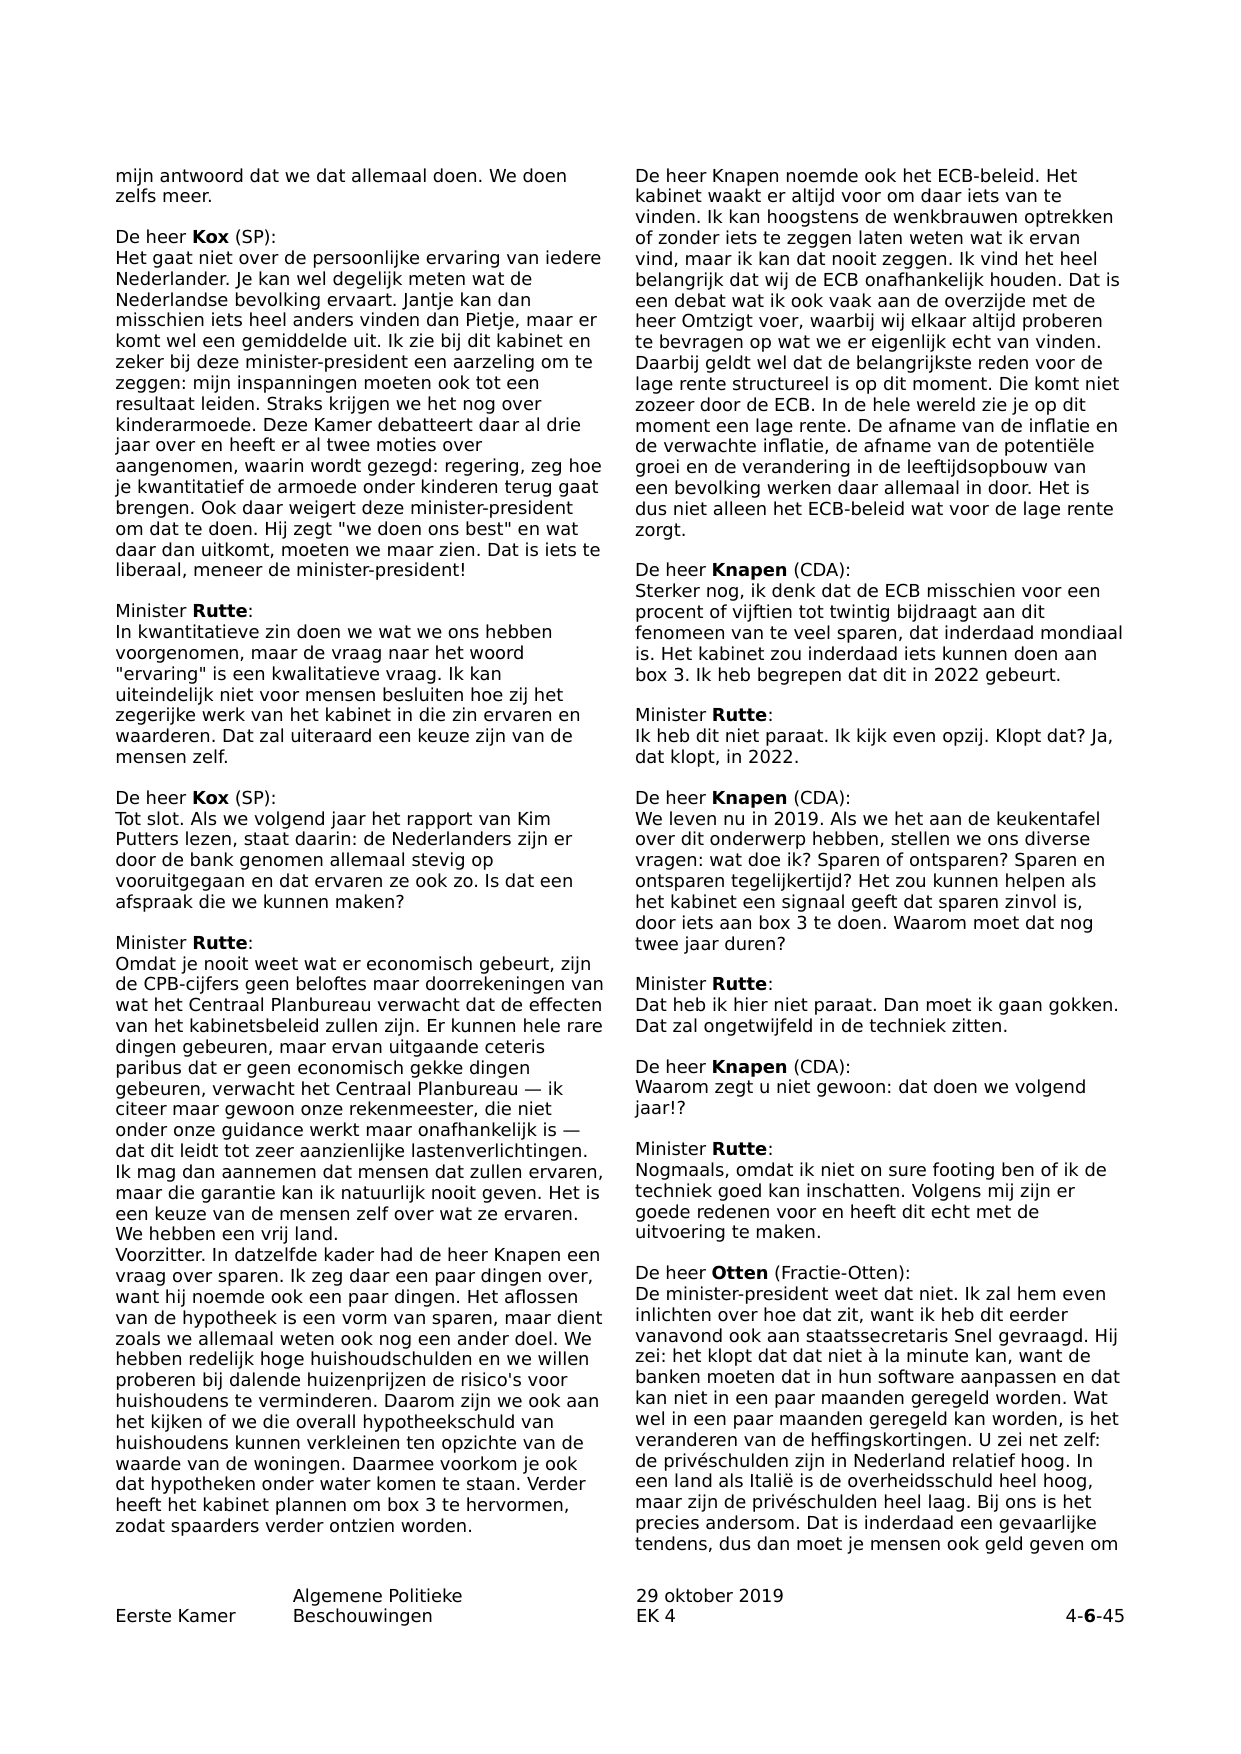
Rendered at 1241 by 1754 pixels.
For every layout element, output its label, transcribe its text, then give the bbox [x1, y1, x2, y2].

text Voorzitter. In datzelfde kader had de heer Knapen een vraag over sparen. Ik zeg daar een paar dingen over, want hij noemde ook een paar dingen. Het aflossen van de hypotheek is een vorm van sparen, maar dient zoals we allemaal weten ook nog een ander doel. We hebben redelijk hoge huishoudschulden en we willen proberen bij dalende huizenprijzen de risico's voor huishoudens te verminderen. Daarom zijn we ook aan het kijken of we die overall hypotheekschuld van huishoudens kunnen verkleinen ten opzichte van de waarde van de woningen. Daarmee voorkom je ook dat hypotheken onder water komen te staan. Verder heeft het kabinet plannen om box 3 te hervormen, zodat spaarders verder ontzien worden. [115, 1245, 605, 1537]
text mijn antwoord dat we dat allemaal doen. We doen zelfs meer. [115, 165, 605, 207]
text De heer Knapen noemde ook het ECB-beleid. Het kabinet waakt er altijd voor om daar iets van te vinden. Ik kan hoogstens de wenkbrauwen optrekken of zonder iets te zeggen laten weten wat ik ervan vind, maar ik kan dat nooit zeggen. Ik vind het heel belangrijk dat wij de ECB onafhankelijk houden. Dat is een debat wat ik ook vaak aan de overzijde met de heer Omtzigt voer, waarbij wij elkaar altijd proberen te bevragen op wat we er eigenlijk echt van vinden. Daarbij geldt wel dat de belangrijkste reden voor de lage rente structureel is op dit moment. Die komt niet zozeer door de ECB. In de hele wereld zie je op dit moment een lage rente. De afname van de inflatie en de verwachte inflatie, de afname van de potentiële groei en de verandering in de leeftijdsopbouw van een bevolking werken daar allemaal in door. Het is dus niet alleen het ECB-beleid wat voor de lage rente zorgt. [635, 165, 1125, 540]
text Nogmaals, omdat ik niet on sure footing ben of ik de techniek goed kan inschatten. Volgens mij zijn er goede redenen voor en heeft dit echt met de uitvoering te maken. [635, 1160, 1125, 1243]
text Ik heb dit niet paraat. Ik kijk even opzij. Klopt dat? Ja, dat klopt, in 2022. [635, 726, 1125, 768]
text De heer Otten (Fractie-Otten): [635, 1263, 1125, 1284]
text De heer Knapen (CDA): [635, 560, 1125, 581]
text We leven nu in 2019. Als we het aan de keukentafel over dit onderwerp hebben, stellen we ons diverse vragen: wat doe ik? Sparen of ontsparen? Sparen en ontsparen tegelijkertijd? Het zou kunnen helpen als het kabinet een signaal geeft dat sparen zinvol is, door iets aan box 3 te doen. Waarom moet dat nog twee jaar duren? [635, 808, 1125, 954]
text Dat heb ik hier niet paraat. Dan moet ik gaan gokken. Dat zal ongetwijfeld in de techniek zitten. [635, 995, 1125, 1037]
text Minister Rutte: [635, 974, 1125, 995]
text Minister Rutte: [115, 601, 605, 622]
text Het gaat niet over de persoonlijke ervaring van iedere Nederlander. Je kan wel degelijk meten wat de Nederlandse bevolking ervaart. Jantje kan dan misschien iets heel anders vinden dan Pietje, maar er komt wel een gemiddelde uit. Ik zie bij dit kabinet en zeker bij deze minister-president een aarzeling om te zeggen: mijn inspanningen moeten ook tot een resultaat leiden. Straks krijgen we het nog over kinderarmoede. Deze Kamer debatteert daar al drie jaar over en heeft er al twee moties over aangenomen, waarin wordt gezegd: regering, zeg hoe je kwantitatief de armoede onder kinderen terug gaat brengen. Ook daar weigert deze minister-president om dat te doen. Hij zegt "we doen ons best" en wat daar dan uitkomt, moeten we maar zien. Dat is iets te liberaal, meneer de minister-president! [115, 248, 605, 581]
text Waarom zegt u niet gewoon: dat doen we volgend jaar!? [635, 1077, 1125, 1119]
text De minister-president weet dat niet. Ik zal hem even inlichten over hoe dat zit, want ik heb dit eerder vanavond ook aan staatssecretaris Snel gevraagd. Hij zei: het klopt dat dat niet à la minute kan, want de banken moeten dat in hun software aanpassen en dat kan niet in een paar maanden geregeld worden. Wat wel in een paar maanden geregeld kan worden, is het veranderen van de heffingskortingen. U zei net zelf: de privéschulden zijn in Nederland relatief hoog. In een land als Italië is de overheidsschuld heel hoog, maar zijn de privéschulden heel laag. Bij ons is het precies andersom. Dat is inderdaad een gevaarlijke tendens, dus dan moet je mensen ook geld geven om [635, 1284, 1125, 1554]
text Minister Rutte: [115, 932, 605, 953]
text De heer Knapen (CDA): [635, 788, 1125, 808]
text Tot slot. Als we volgend jaar het rapport van Kim Putters lezen, staat daarin: de Nederlanders zijn er door de bank genomen allemaal stevig op vooruitgegaan en dat ervaren ze ook zo. Is dat een afspraak die we kunnen maken? [115, 808, 605, 912]
text De heer Kox (SP): [115, 227, 605, 248]
text Minister Rutte: [635, 1139, 1125, 1160]
text In kwantitatieve zin doen we wat we ons hebben voorgenomen, maar de vraag naar het woord "ervaring" is een kwalitatieve vraag. Ik kan uiteindelijk niet voor mensen besluiten hoe zij het zegerijke werk van het kabinet in die zin ervaren en waarderen. Dat zal uiteraard een keuze zijn van de mensen zelf. [115, 622, 605, 768]
text Minister Rutte: [635, 705, 1125, 726]
text Omdat je nooit weet wat er economisch gebeurt, zijn de CPB-cijfers geen beloftes maar doorrekeningen van wat het Centraal Planbureau verwacht dat de effecten van het kabinetsbeleid zullen zijn. Er kunnen hele rare dingen gebeuren, maar ervan uitgaande ceteris paribus dat er geen economisch gekke dingen gebeuren, verwacht het Centraal Planbureau — ik citeer maar gewoon onze rekenmeester, die niet onder onze guidance werkt maar onafhankelijk is —dat dit leidt tot zeer aanzienlijke lastenverlichtingen. Ik mag dan aannemen dat mensen dat zullen ervaren, maar die garantie kan ik natuurlijk nooit geven. Het is een keuze van de mensen zelf over wat ze ervaren. We hebben een vrij land. [115, 953, 605, 1245]
text De heer Kox (SP): [115, 788, 605, 808]
text De heer Knapen (CDA): [635, 1057, 1125, 1077]
text Sterker nog, ik denk dat de ECB misschien voor een procent of vijftien tot twintig bijdraagt aan dit fenomeen van te veel sparen, dat inderdaad mondiaal is. Het kabinet zou inderdaad iets kunnen doen aan box 3. Ik heb begrepen dat dit in 2022 gebeurt. [635, 581, 1125, 685]
